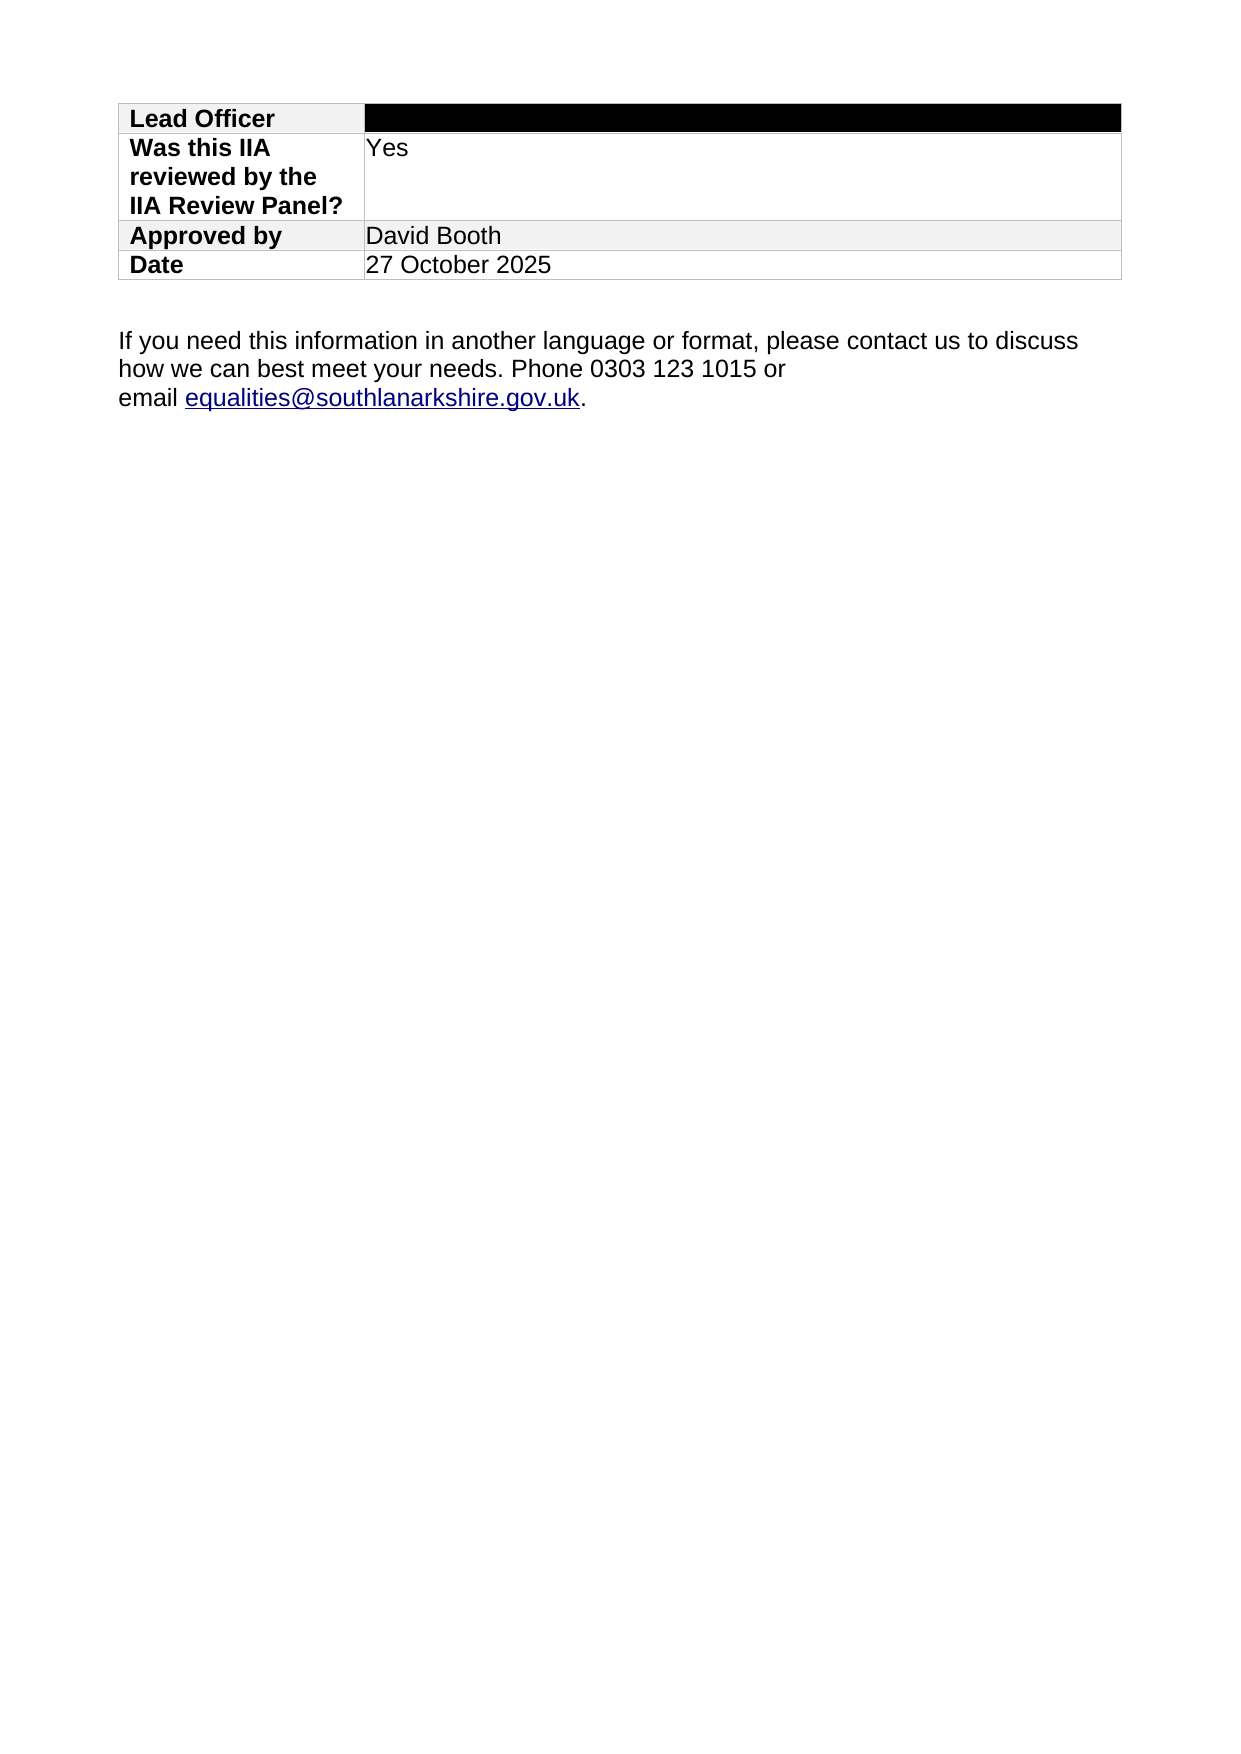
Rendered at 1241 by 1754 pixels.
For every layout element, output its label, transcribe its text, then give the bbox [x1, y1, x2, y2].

table_cell Lead Officer [119, 104, 364, 132]
text If you need this information in another language or format, please contact us to discuss how we can best meet your needs. Phone 0303 123 1015 or email equalities@southlanarkshire.gov.uk. [118, 326, 1122, 412]
table_cell 27 October 2025 [365, 251, 1121, 279]
table_cell David Booth [365, 221, 1121, 249]
table_cell Date [119, 251, 364, 279]
table_cell Yes [365, 134, 1121, 220]
table_cell [365, 104, 1121, 132]
table_cell Was this IIA reviewed by the IIA Review Panel? [119, 134, 364, 220]
table_cell Approved by [119, 221, 364, 249]
